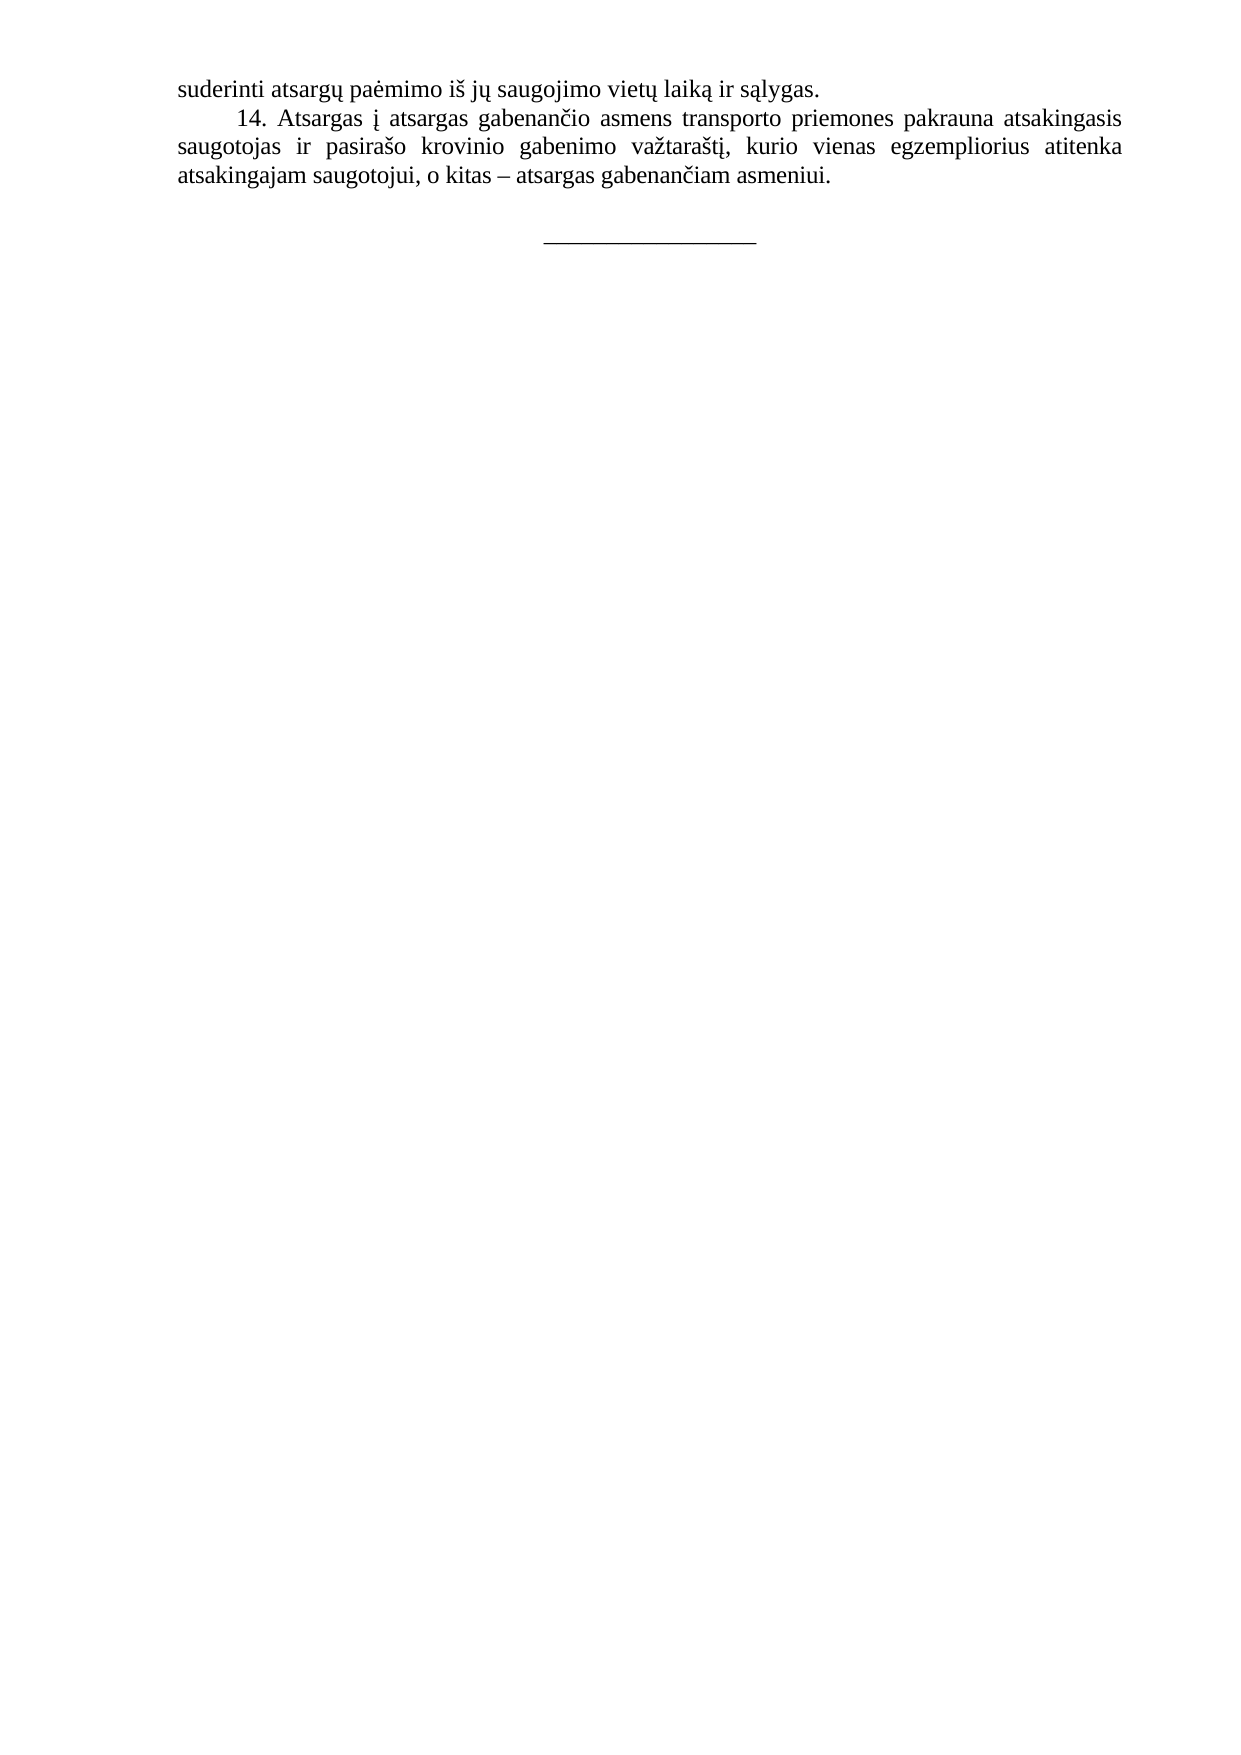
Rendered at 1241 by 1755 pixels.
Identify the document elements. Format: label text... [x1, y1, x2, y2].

text suderinti atsargų paėmimo iš jų saugojimo vietų laiką ir sąlygas. [177, 74, 1122, 103]
text 14. Atsargas į atsargas gabenančio asmens transporto priemones pakrauna atsakingasis saugotojas ir pasirašo krovinio gabenimo važtaraštį, kurio vienas egzempliorius atitenka atsakingajam saugotojui, o kitas – atsargas gabenančiam asmeniui. [177, 103, 1122, 189]
text _________________ [177, 218, 1122, 246]
